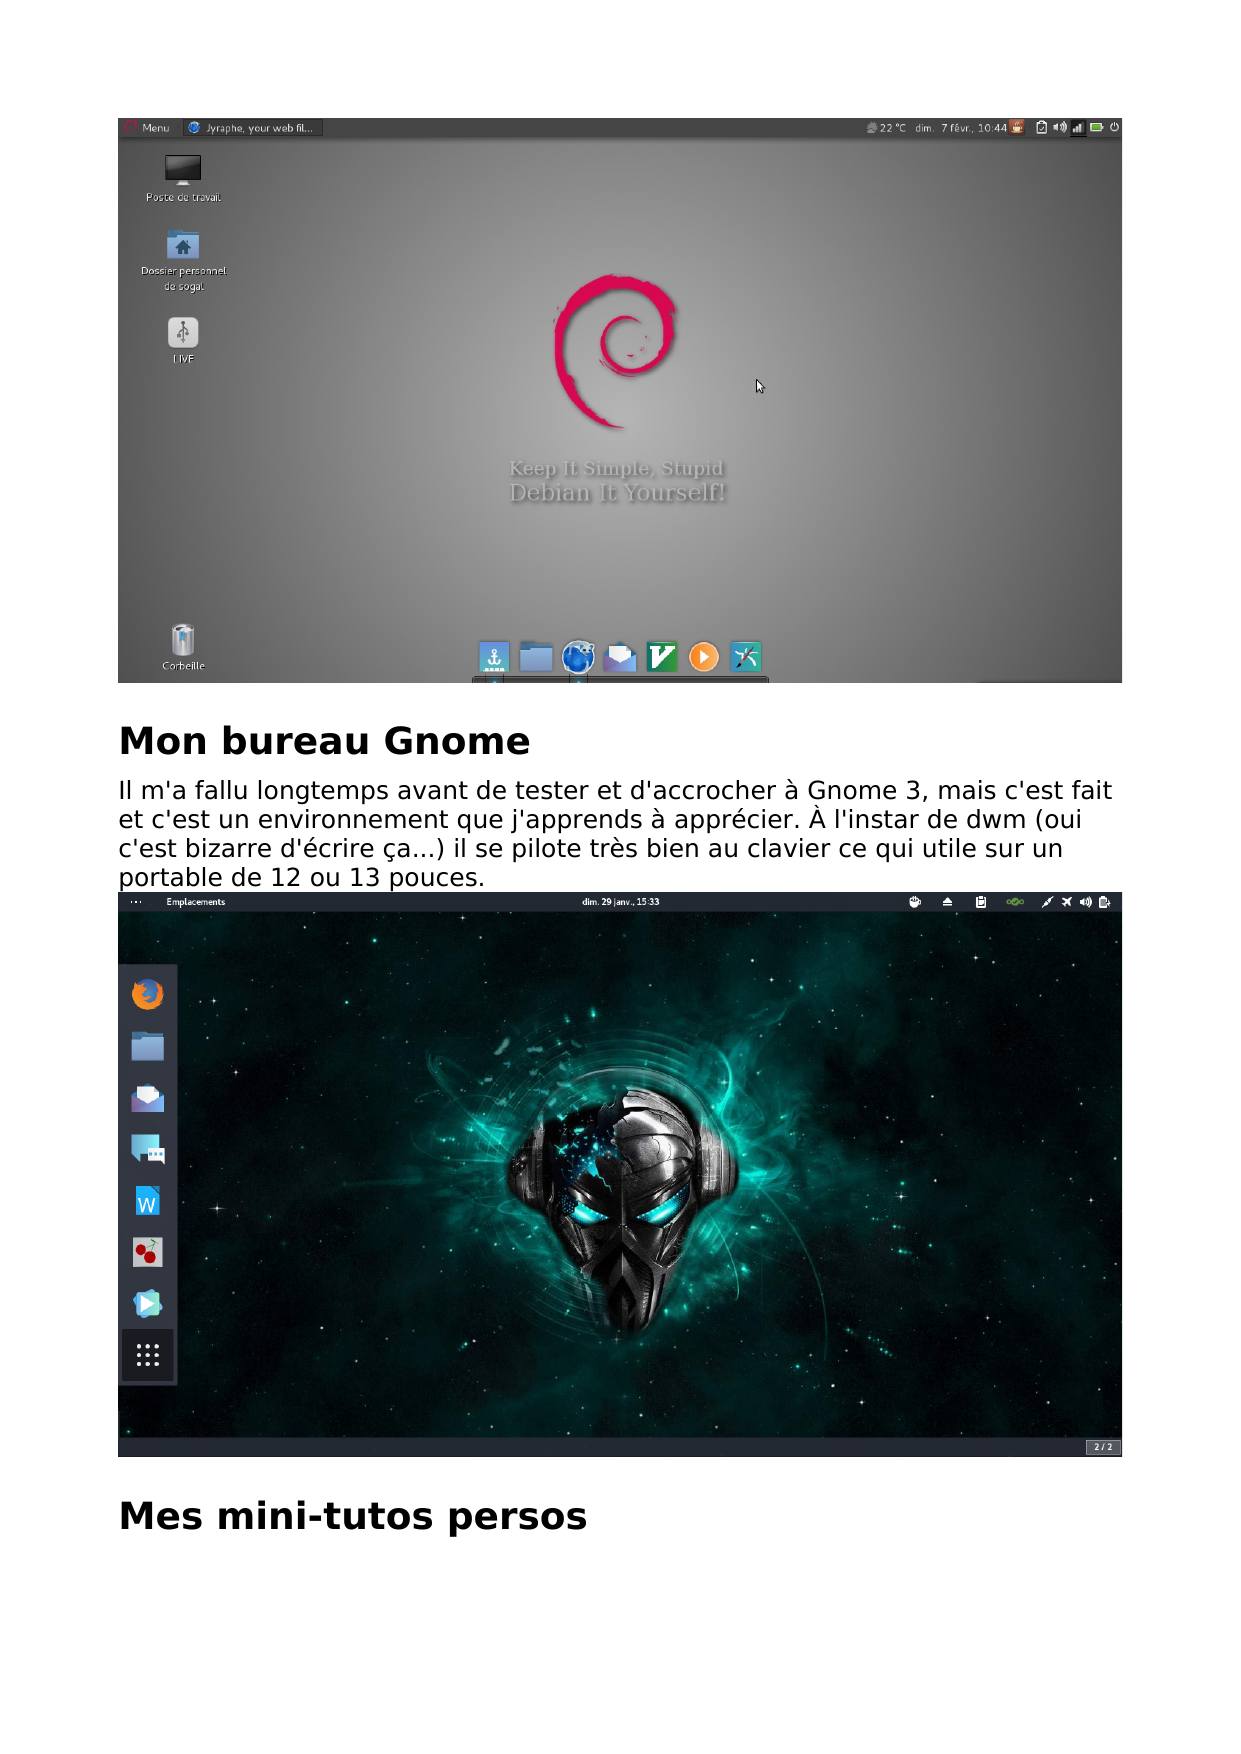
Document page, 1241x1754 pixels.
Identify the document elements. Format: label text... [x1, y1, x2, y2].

subtitle Mes mini-tutos persos [118, 1494, 1122, 1538]
picture [118, 118, 1123, 683]
subtitle Mon bureau Gnome [118, 720, 1122, 764]
text Il m'a fallu longtemps avant de tester et d'accrocher à Gnome 3, mais c'est fait et c'est un environnement que j'apprends à apprécier. À l'instar de dwm (oui c'est bizarre d'écrire ça...) il se pilote très bien au clavier ce qui utile sur un portable de 12 ou 13 pouces. [118, 776, 1122, 892]
picture [118, 892, 1123, 1457]
